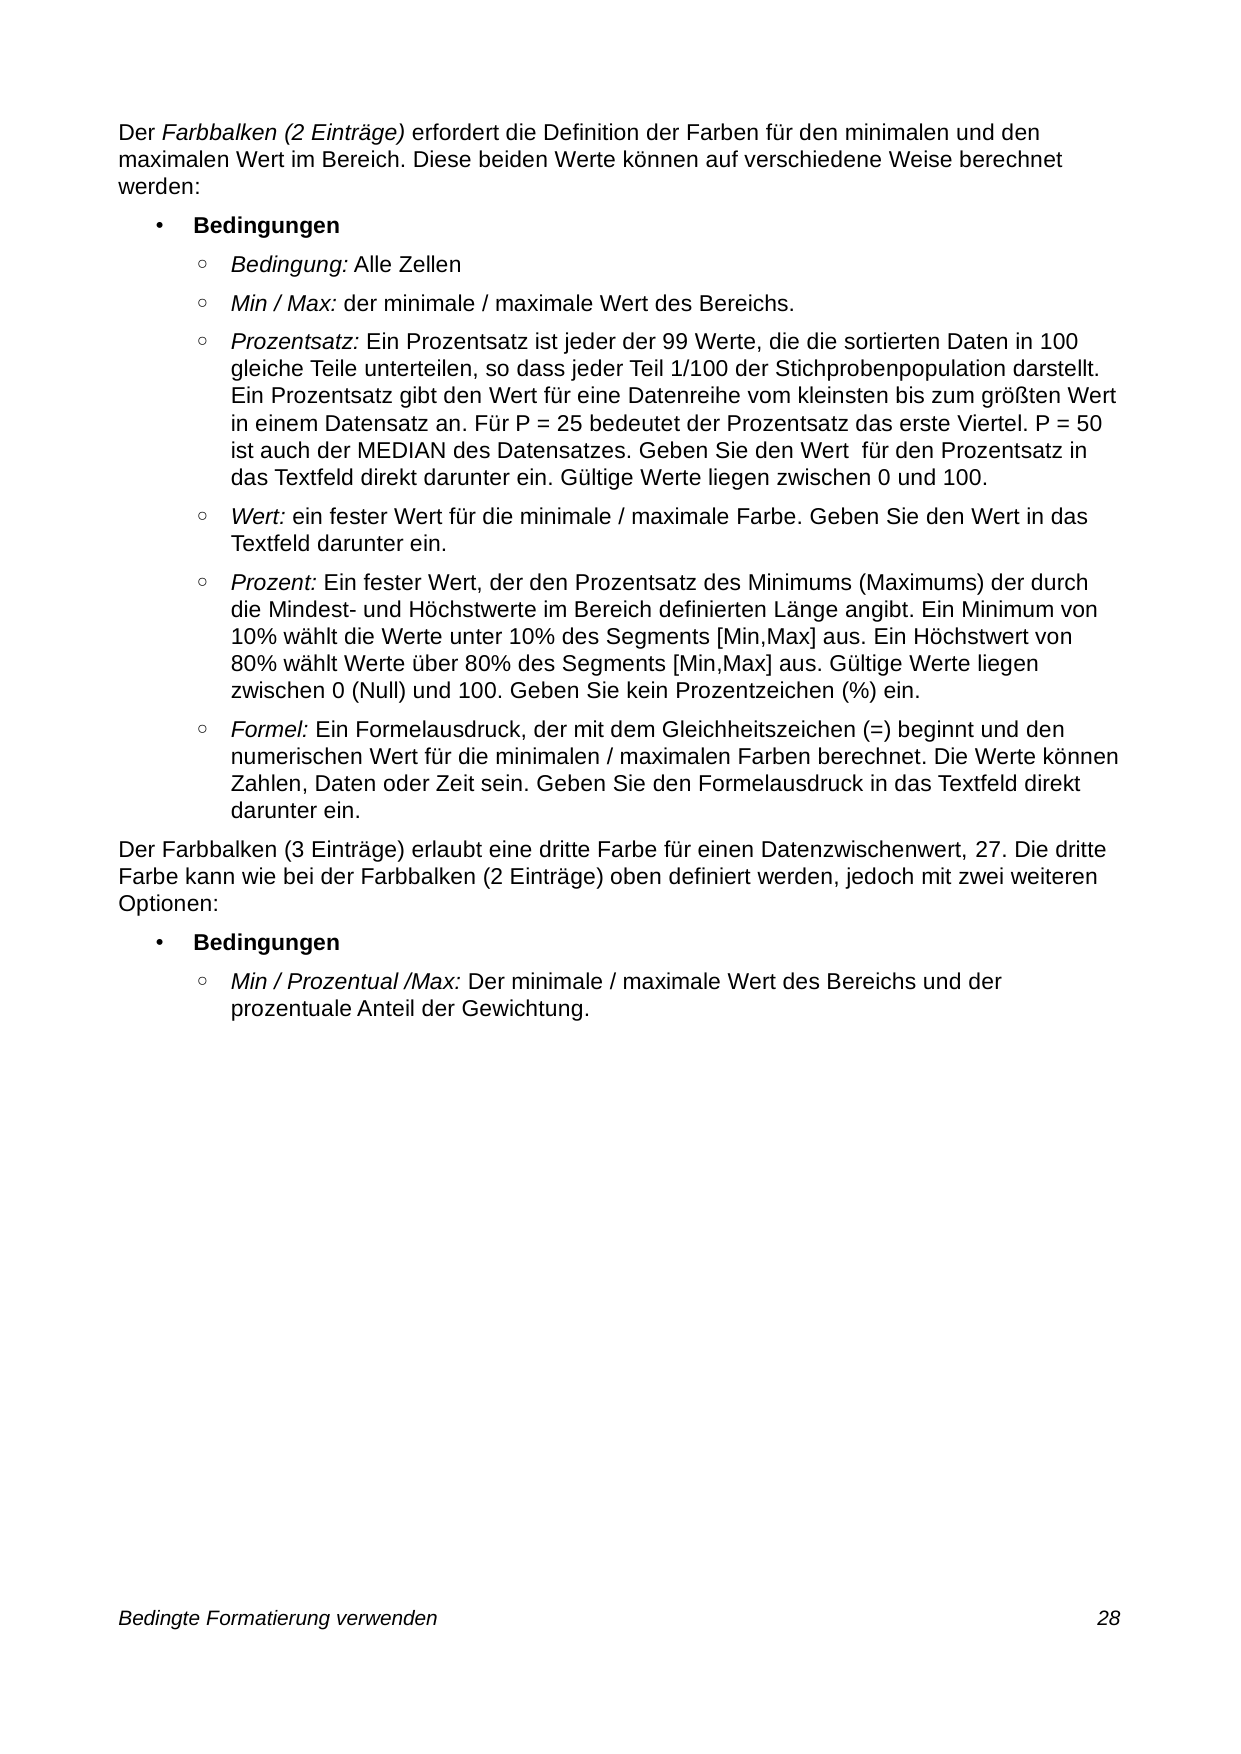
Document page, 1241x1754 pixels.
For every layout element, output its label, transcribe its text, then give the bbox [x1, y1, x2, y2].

list Prozent: Ein fester Wert, der den Prozentsatz des Minimums (Maximums) der durch die Mindest- und Höchstwerte im Bereich definierten Länge angibt. Ein Minimum von 10% wählt die Werte unter 10% des Segments [Min,Max] aus. Ein Höchstwert von 80% wählt Werte über 80% des Segments [Min,Max] aus. Gültige Werte liegen zwischen 0 (Null) und 100. Geben Sie kein Prozentzeichen (%) ein. [193, 568, 1122, 703]
list Wert: ein fester Wert für die minimale / maximale Farbe. Geben Sie den Wert in das Textfeld darunter ein. [193, 502, 1122, 556]
list Min / Prozentual /Max: Der minimale / maximale Wert des Bereichs und der prozentuale Anteil der Gewichtung. [193, 967, 1122, 1021]
text Der Farbbalken (2 Einträge) erfordert die Definition der Farben für den minimalen und den maximalen Wert im Bereich. Diese beiden Werte können auf verschiedene Weise berechnet werden: [118, 118, 1122, 199]
list Min / Max: der minimale / maximale Wert des Bereichs. [193, 289, 1122, 316]
list Bedingung: Alle Zellen [193, 250, 1122, 277]
list Formel: Ein Formelausdruck, der mit dem Gleichheitszeichen (=) beginnt und den numerischen Wert für die minimalen / maximalen Farben berechnet. Die Werte können Zahlen, Daten oder Zeit sein. Geben Sie den Formelausdruck in das Textfeld direkt darunter ein. [193, 715, 1122, 823]
list Bedingungen [156, 928, 1122, 955]
list Bedingungen [156, 211, 1122, 238]
text Der Farbbalken (3 Einträge) erlaubt eine dritte Farbe für einen Datenzwischenwert, Abbildung 27. Die dritte Farbe kann wie bei der Farbbalken (2 Einträge) oben definiert werden, jedoch mit zwei weiteren Optionen: [118, 835, 1122, 916]
list Prozentsatz: Ein Prozentsatz ist jeder der 99 Werte, die die sortierten Daten in 100 gleiche Teile unterteilen, so dass jeder Teil 1/100 der Stichprobenpopulation darstellt. Ein Prozentsatz gibt den Wert für eine Datenreihe vom kleinsten bis zum größten Wert in einem Datensatz an. Für P = 25 bedeutet der Prozentsatz das erste Viertel. P = 50 ist auch der MEDIAN des Datensatzes. Geben Sie den Wert für den Prozentsatz in das Textfeld direkt darunter ein. Gültige Werte liegen zwischen 0 und 100. [193, 328, 1122, 490]
